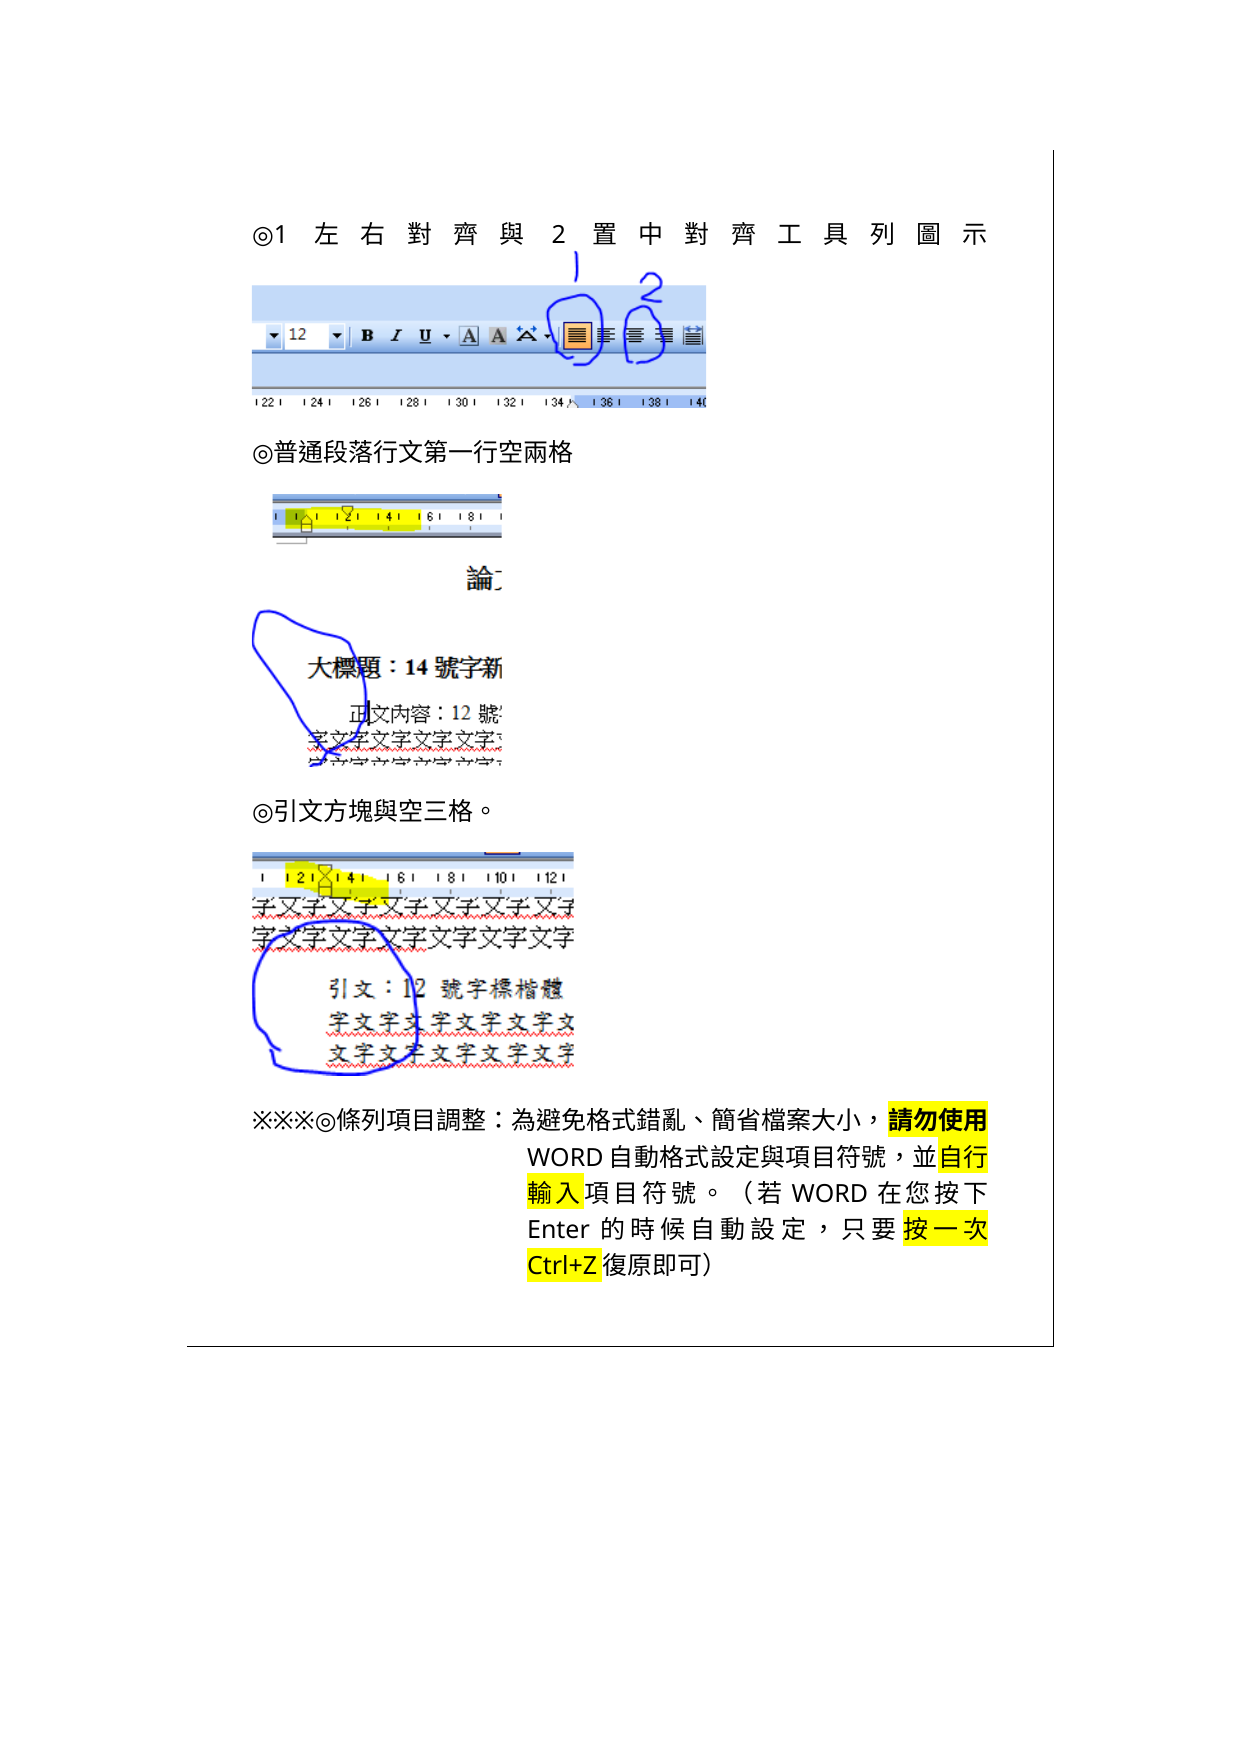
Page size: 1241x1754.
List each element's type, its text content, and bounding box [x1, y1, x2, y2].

text ◎普通段落行文第一行空兩格 [187, 368, 1053, 469]
text ◎1左右對齊與2置中對齊工具列圖示 [187, 150, 1053, 368]
text ※※※◎條列項目調整：為避免格式錯亂、簡省檔案大小，請勿使用WORD自動格式設定與項目符號，並自行輸入項目符號。（若WORD在您按下Enter的時候自動設定，只要按一次Ctrl+Z復原即可） [187, 1036, 1053, 1346]
text ◎引文方塊與空三格。 [187, 727, 1053, 827]
